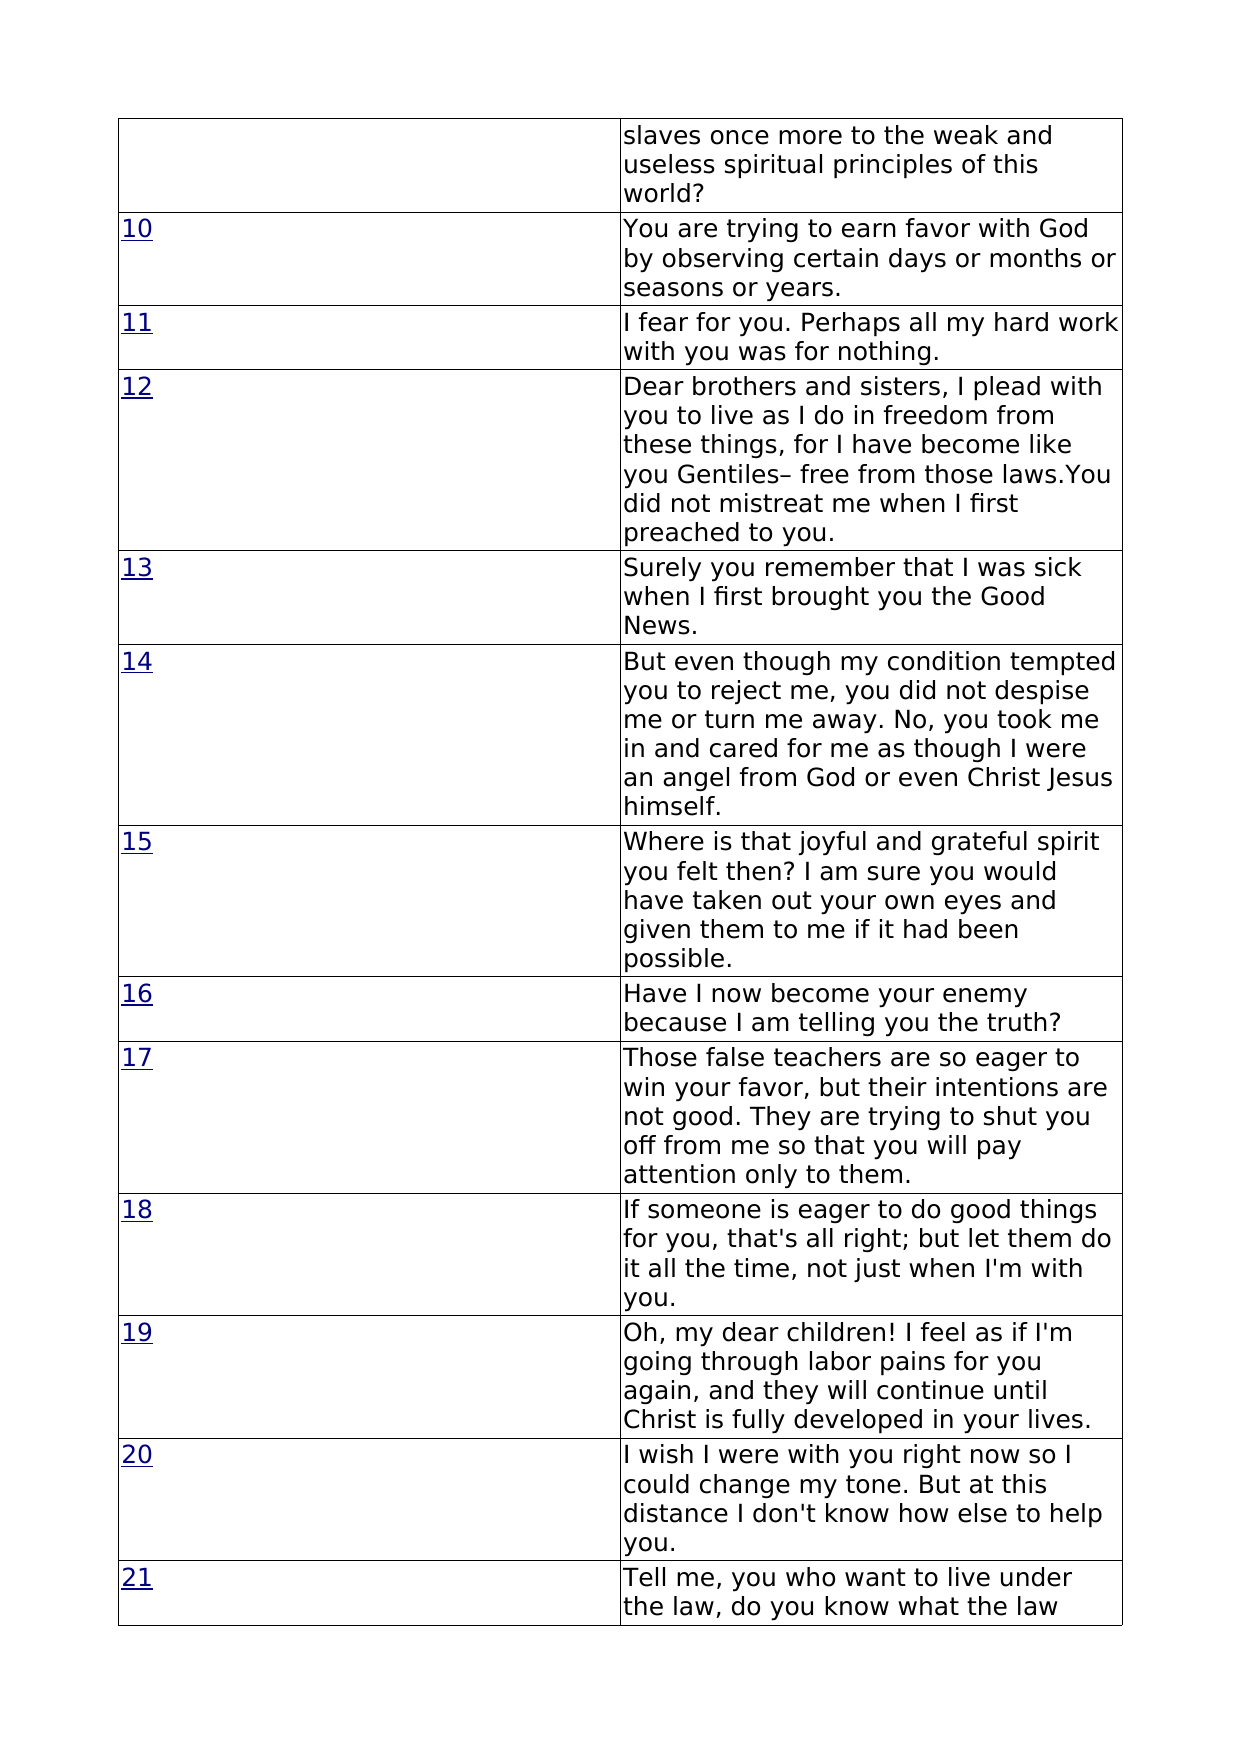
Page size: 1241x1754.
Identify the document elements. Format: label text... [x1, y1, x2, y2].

table_cell 20 [119, 1439, 620, 1560]
table_cell 13 [119, 551, 620, 644]
table_cell 10 [119, 213, 620, 305]
table_cell slaves once more to the weak and useless spiritual principles of this world? [621, 119, 1122, 212]
table_cell Dear brothers and sisters, I plead with you to live as I do in freedom from these things, for I have become like you Gentiles– free from those laws.You did not mistreat me when I first preached to you. [621, 370, 1122, 550]
table_cell Surely you remember that I was sick when I first brought you the Good News. [621, 551, 1122, 644]
table_cell Have I now become your enemy because I am telling you the truth? [621, 977, 1122, 1041]
table_cell Tell me, you who want to live under the law, do you know what the law [621, 1561, 1122, 1624]
table_cell 11 [119, 306, 620, 369]
table_cell 18 [119, 1194, 620, 1315]
table_cell I wish I were with you right now so I could change my tone. But at this distance I don't know how else to help you. [621, 1439, 1122, 1560]
table_cell 19 [119, 1316, 620, 1438]
table_cell 21 [119, 1561, 620, 1624]
table_cell You are trying to earn favor with God by observing certain days or months or seasons or years. [621, 213, 1122, 305]
table_cell Those false teachers are so eager to win your favor, but their intentions are not good. They are trying to shut you off from me so that you will pay attention only to them. [621, 1042, 1122, 1192]
table_cell I fear for you. Perhaps all my hard work with you was for nothing. [621, 306, 1122, 369]
table_cell Where is that joyful and grateful spirit you felt then? I am sure you would have taken out your own eyes and given them to me if it had been possible. [621, 826, 1122, 976]
table_cell 17 [119, 1042, 620, 1192]
table_cell Oh, my dear children! I feel as if I'm going through labor pains for you again, and they will continue until Christ is fully developed in your lives. [621, 1316, 1122, 1438]
table_cell [119, 119, 620, 212]
table_cell 15 [119, 826, 620, 976]
table_cell 16 [119, 977, 620, 1041]
table_cell If someone is eager to do good things for you, that's all right; but let them do it all the time, not just when I'm with you. [621, 1194, 1122, 1315]
table_cell But even though my condition tempted you to reject me, you did not despise me or turn me away. No, you took me in and cared for me as though I were an angel from God or even Christ Jesus himself. [621, 645, 1122, 824]
table_cell 12 [119, 370, 620, 550]
table_cell 14 [119, 645, 620, 824]
